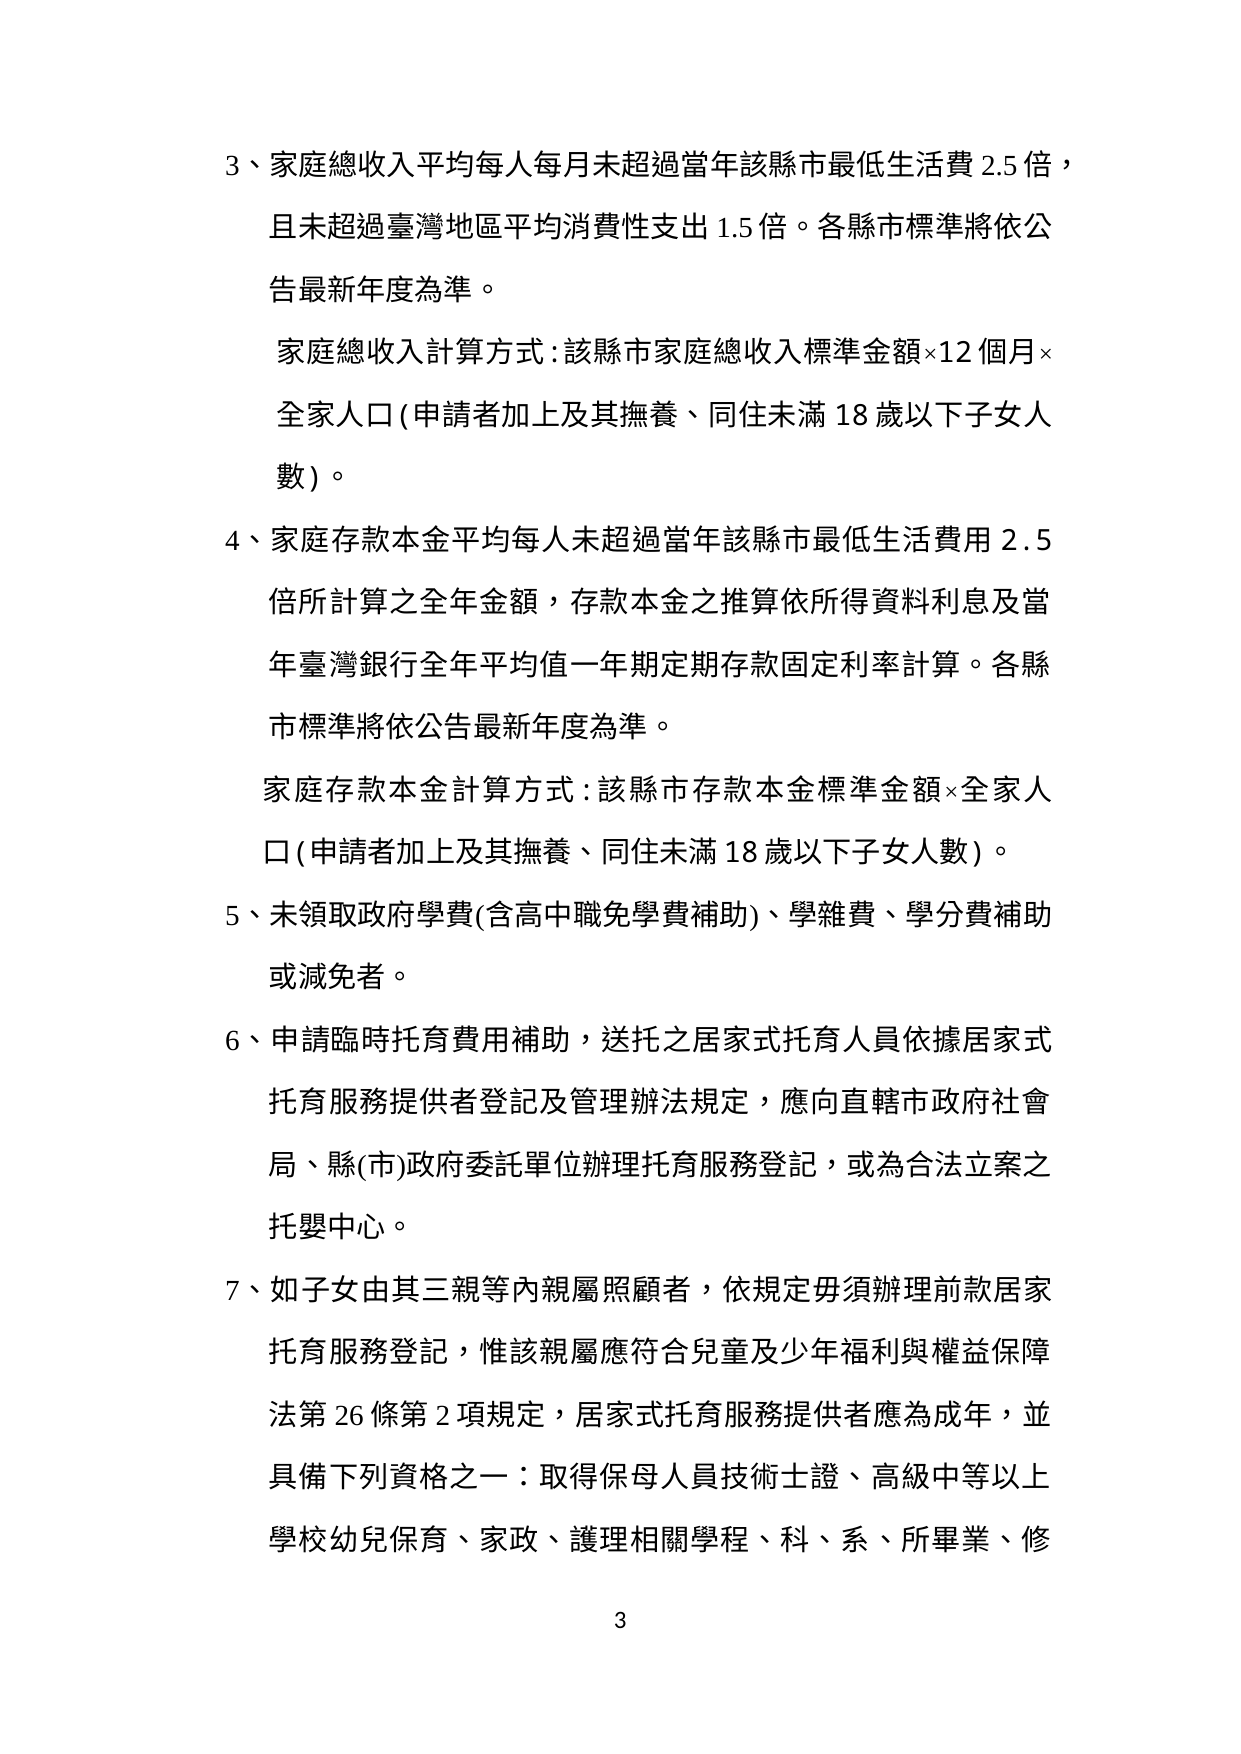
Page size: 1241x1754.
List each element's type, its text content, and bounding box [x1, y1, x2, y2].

text 4、家庭存款本金平均每人未超過當年該縣市最低生活費用2.5倍所計算之全年金額，存款本金之推算依所得資料利息及當年臺灣銀行全年平均值一年期定期存款固定利率計算。各縣市標準將依公告最新年度為準。 [225, 496, 1053, 746]
text 3、家庭總收入平均每人每月未超過當年該縣市最低生活費2.5倍，且未超過臺灣地區平均消費性支出1.5倍。各縣市標準將依公告最新年度為準。 [225, 121, 1053, 308]
text 6、申請臨時托育費用補助，送托之居家式托育人員依據居家式托育服務提供者登記及管理辦法規定，應向直轄市政府社會局、縣(市)政府委託單位辦理托育服務登記，或為合法立案之托嬰中心。 [225, 996, 1053, 1246]
text 7、如子女由其三親等內親屬照顧者，依規定毋須辦理前款居家托育服務登記，惟該親屬應符合兒童及少年福利與權益保障法第26條第2項規定，居家式托育服務提供者應為成年，並具備下列資格之一：取得保母人員技術士證、高級中等以上學校幼兒保育、家政、護理相關學程、科、系、所畢業、修 [225, 1246, 1053, 1558]
text 家庭總收入計算方式:該縣市家庭總收入標準金額×12個月×全家人口(申請者加上及其撫養、同住未滿18歲以下子女人數)。 [276, 308, 1053, 496]
text 5、未領取政府學費(含高中職免學費補助)、學雜費、學分費補助或減免者。 [225, 871, 1053, 996]
text 家庭存款本金計算方式:該縣市存款本金標準金額×全家人 口(申請者加上及其撫養、同住未滿18歲以下子女人數)。 [262, 746, 1053, 871]
